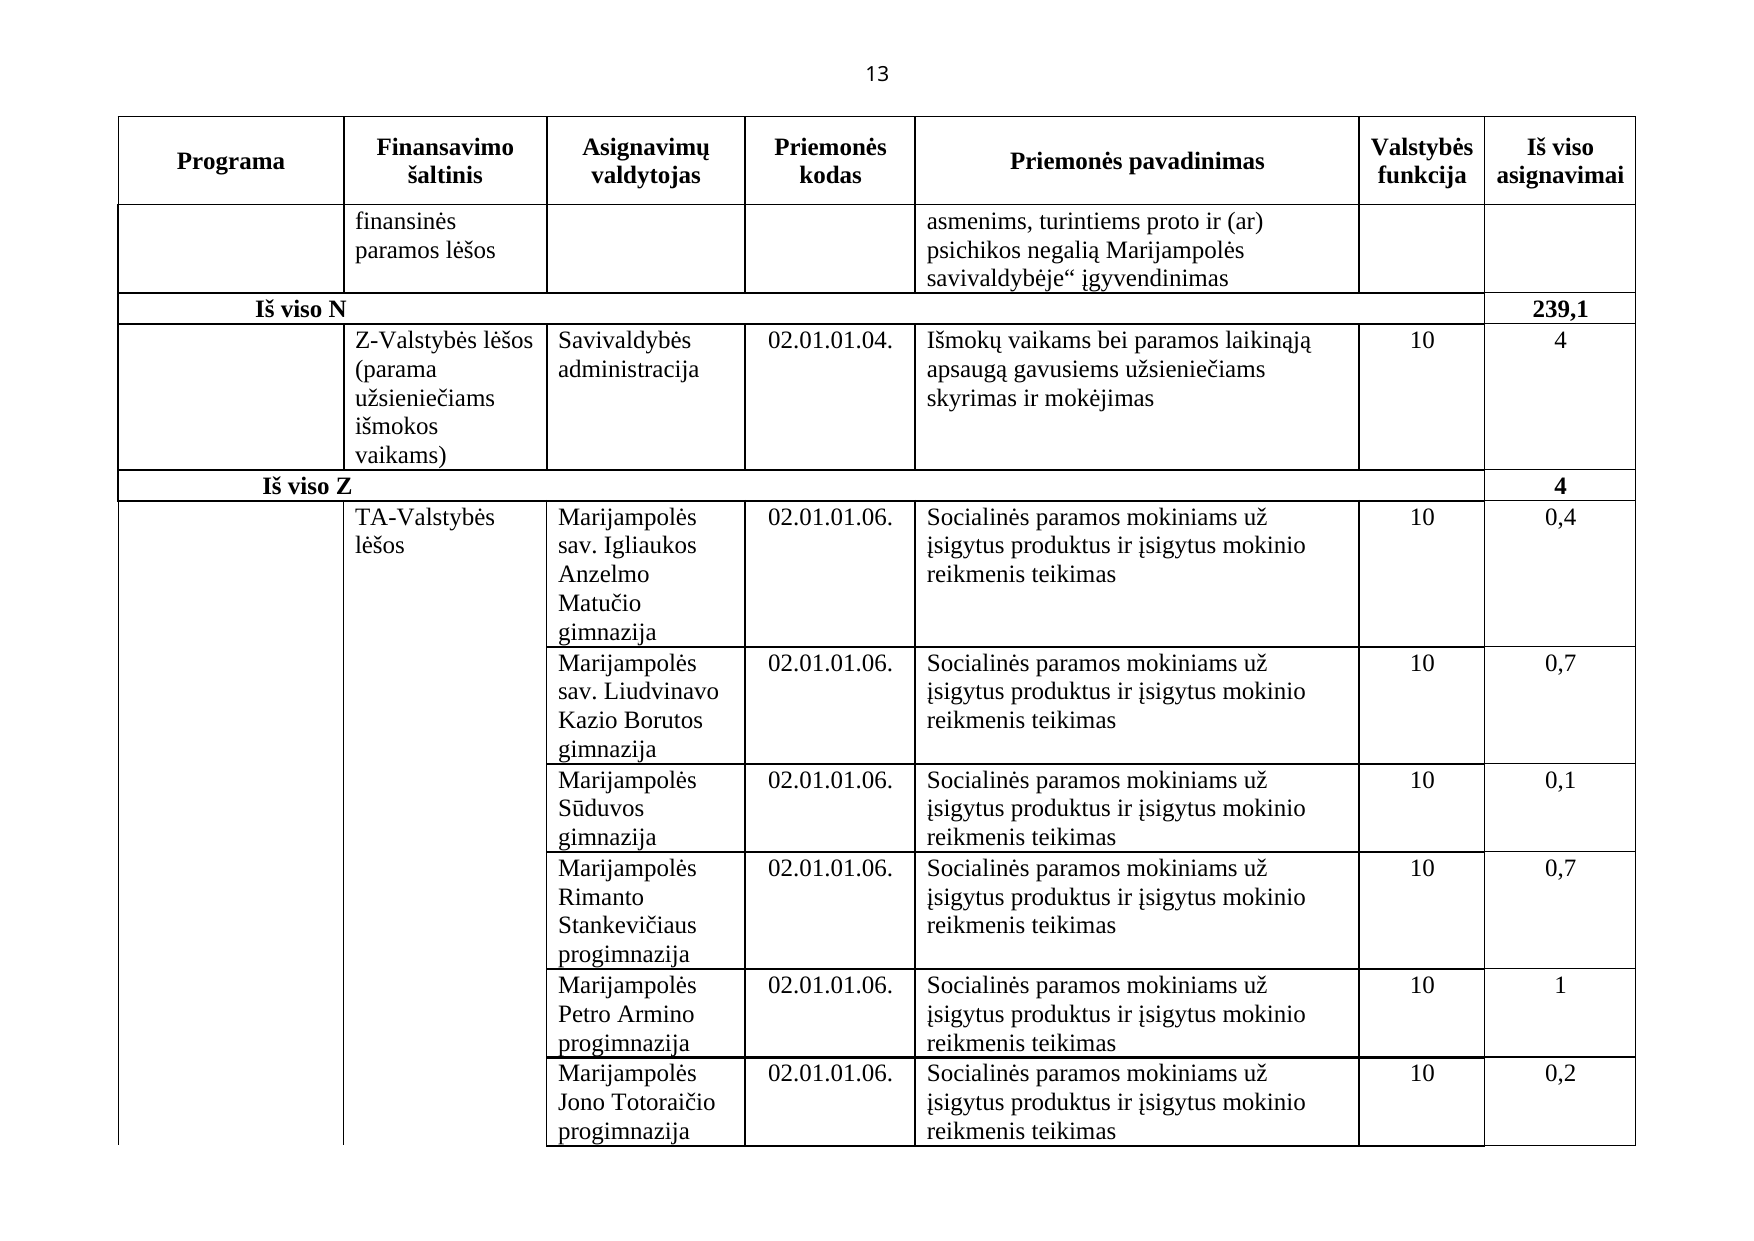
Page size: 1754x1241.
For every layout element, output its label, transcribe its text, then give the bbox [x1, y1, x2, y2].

table_cell 10 [1360, 765, 1484, 851]
table_cell Marijampolės Sūduvos gimnazija [547, 765, 744, 851]
table_cell Savivaldybės administracija [548, 325, 744, 469]
table_cell 239,1 [1485, 293, 1635, 323]
table_cell Socialinės paramos mokiniams už įsigytus produktus ir įsigytus mokinio reikmenis teikimas [916, 853, 1358, 968]
table_cell Socialinės paramos mokiniams už įsigytus produktus ir įsigytus mokinio reikmenis teikimas [916, 502, 1358, 646]
table_cell Marijampolės sav. Liudvinavo Kazio Borutos gimnazija [547, 648, 744, 763]
table_cell Socialinės paramos mokiniams už įsigytus produktus ir įsigytus mokinio reikmenis teikimas [916, 1059, 1358, 1145]
table_cell 10 [1360, 648, 1484, 763]
table_cell 02.01.01.06. [746, 648, 914, 763]
table_cell 02.01.01.04. [746, 325, 914, 469]
table_cell [119, 502, 343, 1145]
table_cell 10 [1360, 325, 1484, 469]
table_header Programa [119, 117, 343, 204]
table_cell 10 [1360, 853, 1484, 968]
table_cell Marijampolės Petro Armino progimnazija [547, 970, 744, 1056]
table_cell [746, 205, 914, 292]
table_cell 10 [1360, 1059, 1484, 1145]
table_cell [1360, 205, 1484, 292]
table_cell [119, 205, 343, 292]
table_cell Iš viso N [119, 294, 1484, 323]
table_header Asignavimų valdytojas [548, 117, 744, 204]
table_cell Socialinės paramos mokiniams už įsigytus produktus ir įsigytus mokinio reikmenis teikimas [916, 765, 1358, 851]
table_cell Marijampolės Jono Totoraičio progimnazija [547, 1059, 744, 1145]
table_cell Iš viso Z [119, 471, 1484, 500]
table_cell Socialinės paramos mokiniams už įsigytus produktus ir įsigytus mokinio reikmenis teikimas [916, 648, 1358, 763]
table_cell Marijampolės Rimanto Stankevičiaus progimnazija [547, 853, 744, 968]
table_header Iš viso asignavimai [1485, 117, 1635, 204]
table_cell [548, 205, 744, 292]
table_cell 0,7 [1485, 852, 1635, 968]
table_cell Išmokų vaikams bei paramos laikinąją apsaugą gavusiems užsieniečiams skyrimas ir mokėjimas [916, 325, 1358, 469]
table_cell 1 [1485, 969, 1635, 1056]
table_cell 0,2 [1485, 1058, 1635, 1145]
table_cell Socialinės paramos mokiniams už įsigytus produktus ir įsigytus mokinio reikmenis teikimas [916, 970, 1358, 1056]
table_cell 10 [1360, 502, 1484, 646]
table_cell Z-Valstybės lėšos (parama užsieniečiams išmokos vaikams) [345, 325, 546, 469]
table_cell 02.01.01.06. [746, 1059, 914, 1145]
table_cell asmenims, turintiems proto ir (ar) psichikos negalią Marijampolės savivaldybėje“ įgyvendinimas [916, 205, 1358, 292]
table_cell Marijampolės sav. Igliaukos Anzelmo Matučio gimnazija [547, 502, 744, 646]
table_cell 02.01.01.06. [746, 765, 914, 851]
table_header Valstybės funkcija [1360, 117, 1484, 204]
table_header Priemonės kodas [746, 117, 914, 204]
table_cell [119, 325, 343, 469]
table_cell 0,1 [1485, 764, 1635, 851]
table_cell 10 [1360, 970, 1484, 1056]
table_header Priemonės pavadinimas [916, 117, 1358, 204]
table_cell TA-Valstybės lėšos [344, 502, 546, 1145]
table_header Finansavimo šaltinis [345, 117, 546, 204]
table_cell 0,7 [1485, 647, 1635, 763]
table_cell 0,4 [1485, 501, 1635, 646]
table_cell 02.01.01.06. [746, 970, 914, 1056]
table_cell 4 [1485, 324, 1635, 469]
table_cell [1485, 205, 1635, 292]
table_cell 02.01.01.06. [746, 853, 914, 968]
table_cell 02.01.01.06. [746, 502, 914, 646]
table_cell 4 [1485, 470, 1635, 500]
table_cell finansinės paramos lėšos [345, 205, 546, 292]
